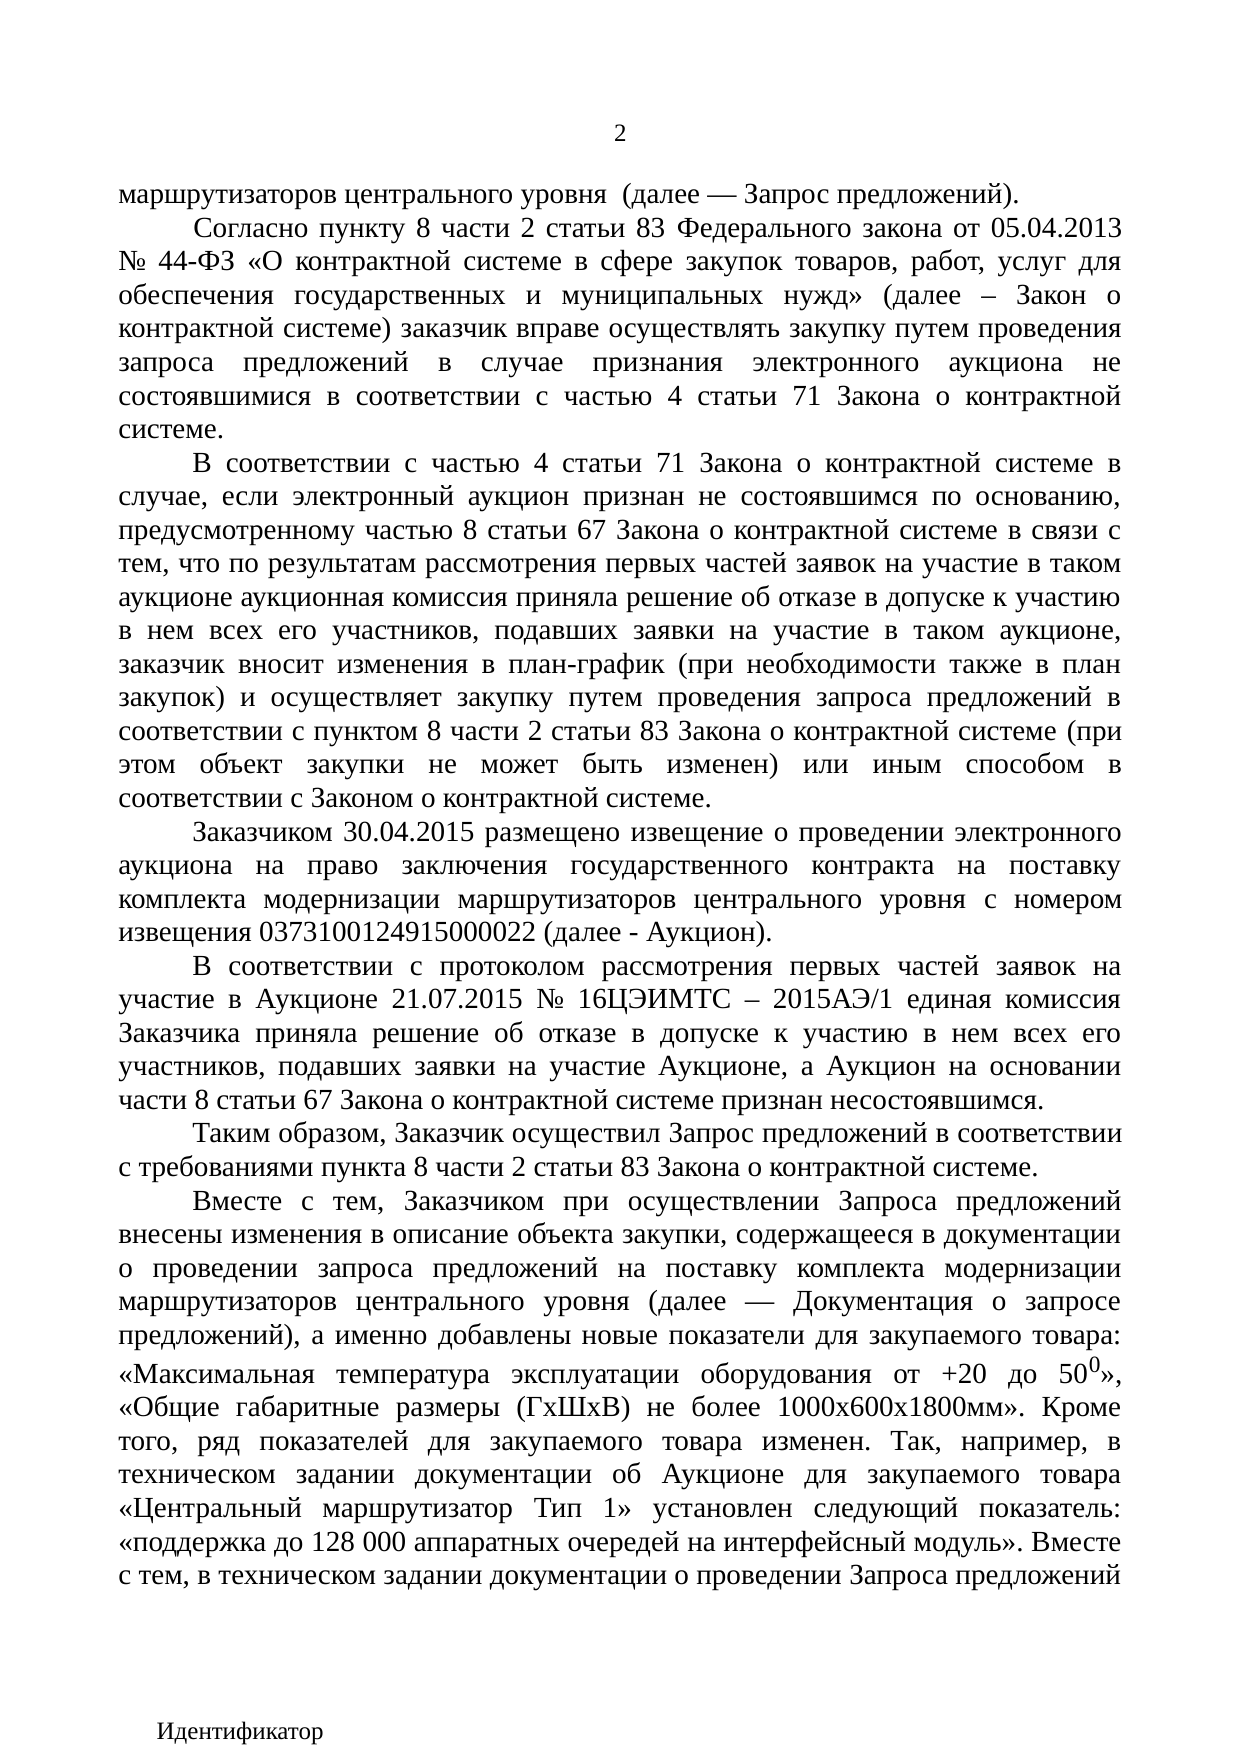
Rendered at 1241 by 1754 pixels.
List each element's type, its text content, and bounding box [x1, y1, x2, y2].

text В соответствии с частью 4 статьи 71 Закона о контрактной системе в случае, если электронный аукцион признан не состоявшимся по основанию, предусмотренному частью 8 статьи 67 Закона о контрактной системе в связи с тем, что по результатам рассмотрения первых частей заявок на участие в таком аукционе аукционная комиссия приняла решение об отказе в допуске к участию в нем всех его участников, подавших заявки на участие в таком аукционе, заказчик вносит изменения в план-график (при необходимости также в план закупок) и осуществляет закупку путем проведения запроса предложений в соответствии с пунктом 8 части 2 статьи 83 Закона о контрактной системе (при этом объект закупки не может быть изменен) или иным способом в соответствии с Законом о контрактной системе. [118, 445, 1122, 814]
text Вместе с тем, Заказчиком при осуществлении Запроса предложений внесены изменения в описание объекта закупки, содержащееся в документации о проведении запроса предложений на поставку комплекта модернизации маршрутизаторов центрального уровня (далее — Документация о запросе предложений), а именно добавлены новые показатели для закупаемого товара: «Максимальная температура эксплуатации оборудования от +20 до 500», «Общие габаритные размеры (ГхШхВ) не более 1000х600х1800мм». Кроме того, ряд показателей для закупаемого товара изменен. Так, например, в техническом задании документации об Аукционе для закупаемого товара «Центральный маршрутизатор Тип 1» установлен следующий показатель: «поддержка до 128 000 аппаратных очередей на интерфейсный модуль». Вместе с тем, в техническом задании документации о проведении Запроса предложений [118, 1183, 1122, 1591]
text Таким образом, Заказчик осуществил Запрос предложений в соответствии с требованиями пункта 8 части 2 статьи 83 Закона о контрактной системе. [118, 1116, 1122, 1183]
text маршрутизаторов центрального уровня (далее — Запрос предложений). [118, 176, 1122, 210]
text Согласно пункту 8 части 2 статьи 83 Федерального закона от 05.04.2013 № 44-ФЗ «О контрактной системе в сфере закупок товаров, работ, услуг для обеспечения государственных и муниципальных нужд» (далее – Закон о контрактной системе) заказчик вправе осуществлять закупку путем проведения запроса предложений в случае признания электронного аукциона не состоявшимися в соответствии с частью 4 статьи 71 Закона о контрактной системе. [118, 210, 1122, 445]
text В соответствии с протоколом рассмотрения первых частей заявок на участие в Аукционе 21.07.2015 № 16ЦЭИМТС – 2015АЭ/1 единая комиссия Заказчика приняла решение об отказе в допуске к участию в нем всех его участников, подавших заявки на участие Аукционе, а Аукцион на основании части 8 статьи 67 Закона о контрактной системе признан несостоявшимся. [118, 948, 1122, 1116]
text Заказчиком 30.04.2015 размещено извещение о проведении электронного аукциона на право заключения государственного контракта на поставку комплекта модернизации маршрутизаторов центрального уровня с номером извещения 0373100124915000022 (далее - Аукцион). [118, 814, 1122, 948]
